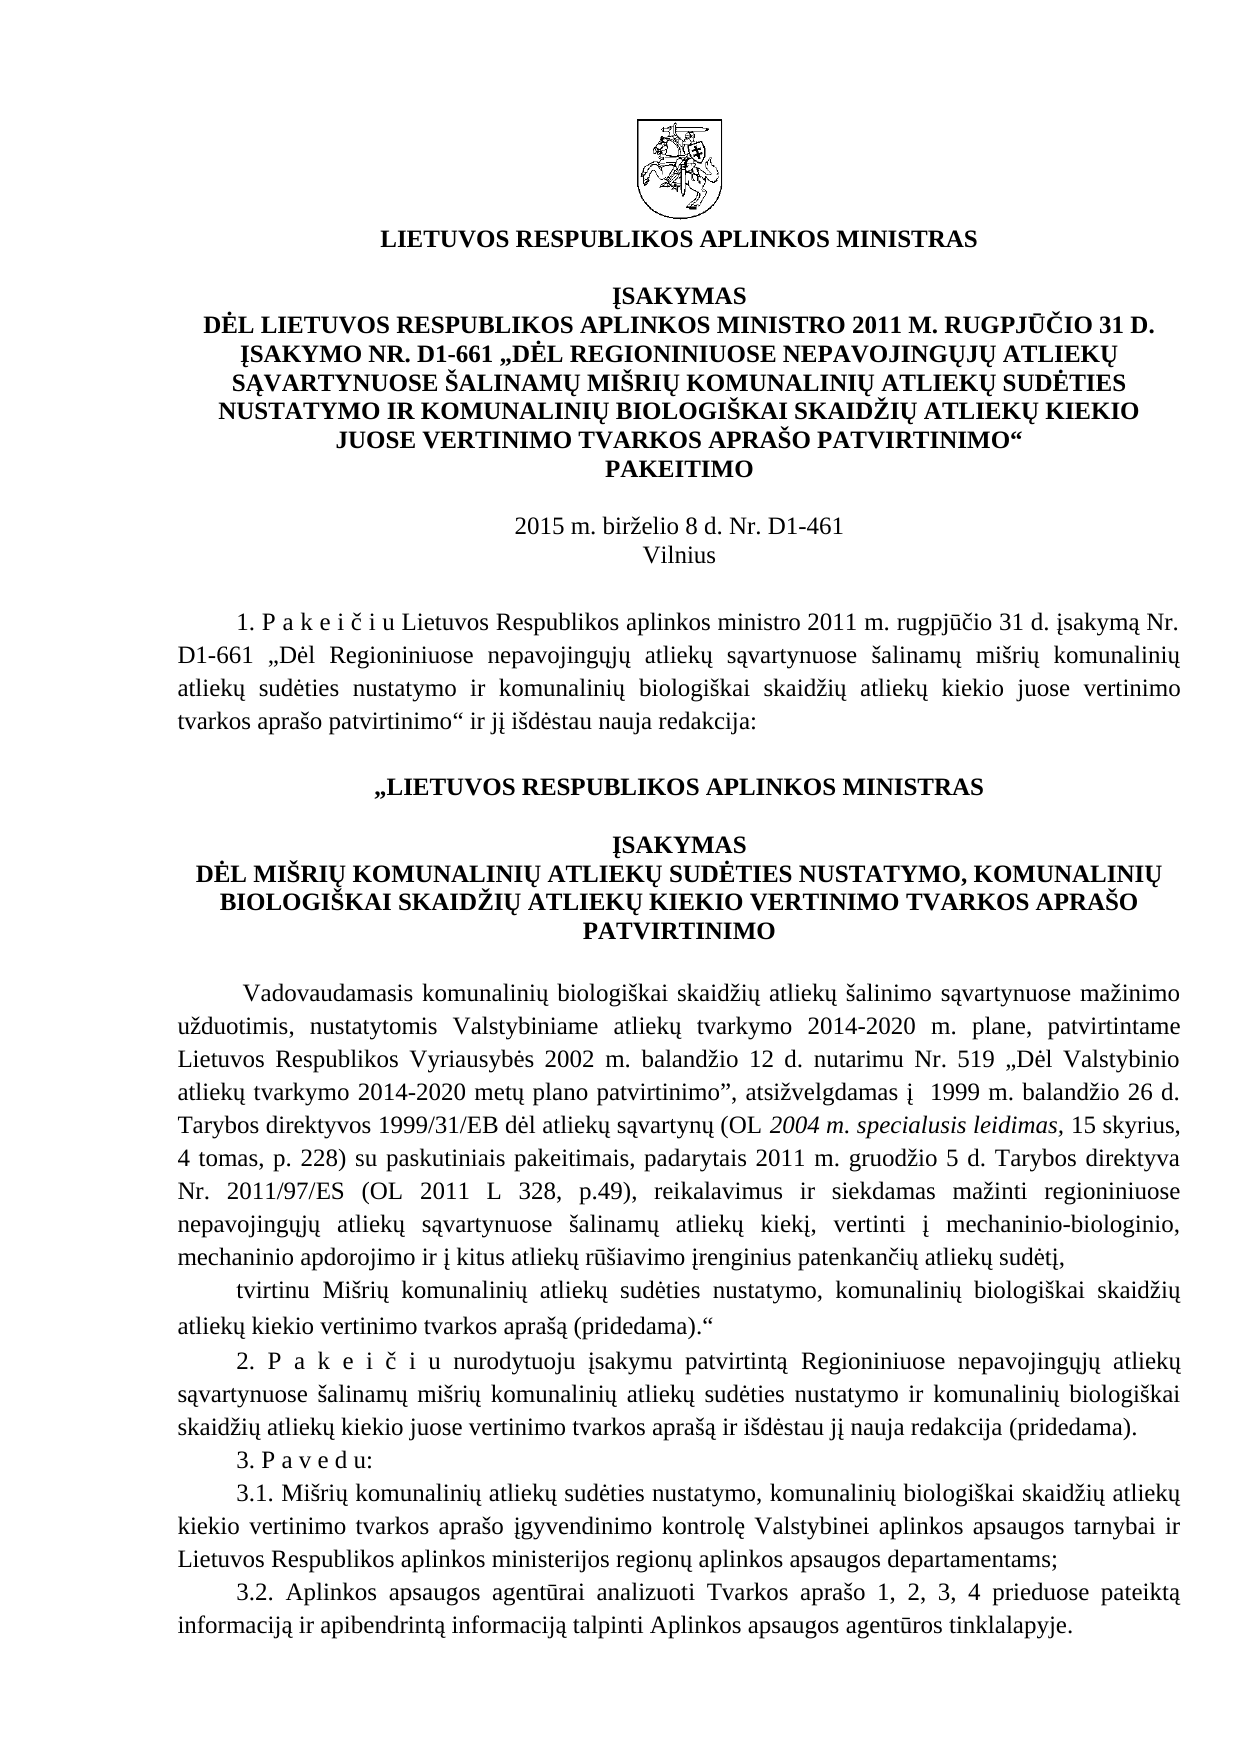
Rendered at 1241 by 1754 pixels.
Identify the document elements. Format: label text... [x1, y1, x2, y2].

text 3.1. Mišrių komunalinių atliekų sudėties nustatymo, komunalinių biologiškai skaidžių atliekų kiekio vertinimo tvarkos aprašo įgyvendinimo kontrolę Valstybinei aplinkos apsaugos tarnybai ir Lietuvos Respublikos aplinkos ministerijos regionų aplinkos apsaugos departamentams; [177, 1478, 1181, 1573]
text LIETUVOS RESPUBLIKOS APLINKOS MINISTRAS [177, 224, 1181, 253]
text 2015 m. birželio 8 d. Nr. D1-461 [177, 511, 1181, 540]
text 2. P a k e i č i u nurodytuoju įsakymu patvirtintą Regioniniuose nepavojingųjų atliekų sąvartynuose šalinamų mišrių komunalinių atliekų sudėties nustatymo ir komunalinių biologiškai skaidžių atliekų kiekio juose vertinimo tvarkos aprašą ir išdėstau jį nauja redakcija (pridedama). [177, 1346, 1181, 1441]
text Vilnius [177, 540, 1181, 569]
text 3. P a v e d u: [177, 1445, 1181, 1474]
text tvirtinu Mišrių komunalinių atliekų sudėties nustatymo, komunalinių biologiškai skaidžių atliekų kiekio vertinimo tvarkos aprašą (pridedama).“ [177, 1275, 1181, 1339]
text ĮSAKYMAS [177, 281, 1181, 310]
text „LIETUVOS RESPUBLIKOS APLINKOS MINISTRAS [177, 772, 1181, 801]
text Vadovaudamasis komunalinių biologiškai skaidžių atliekų šalinimo sąvartynuose mažinimo užduotimis, nustatytomis Valstybiniame atliekų tvarkymo 2014-2020 m. plane, patvirtintame Lietuvos Respublikos Vyriausybės 2002 m. balandžio 12 d. nutarimu Nr. 519 „Dėl Valstybinio atliekų tvarkymo 2014-2020 metų plano patvirtinimo”, atsižvelgdamas į 1999 m. balandžio 26 d. Tarybos direktyvos 1999/31/EB dėl atliekų sąvartynų (OL 2004 m. specialusis leidimas, 15 skyrius, 4 tomas, p. 228) su paskutiniais pakeitimais, padarytais 2011 m. gruodžio 5 d. Tarybos direktyva Nr. 2011/97/ES (OL 2011 L 328, p.49), reikalavimus ir siekdamas mažinti regioniniuose nepavojingųjų atliekų sąvartynuose šalinamų atliekų kiekį, vertinti į mechaninio-biologinio, mechaninio apdorojimo ir į kitus atliekų rūšiavimo įrenginius patenkančių atliekų sudėtį, [177, 978, 1181, 1271]
text DĖL MIŠRIŲ KOMUNALINIŲ ATLIEKŲ SUDĖTIES NUSTATYMO, KOMUNALINIŲ BIOLOGIŠKAI SKAIDŽIŲ ATLIEKŲ KIEKIO VERTINIMO TVARKOS APRAŠO PATVIRTINIMO [177, 859, 1181, 945]
text 1. P a k e i č i u Lietuvos Respublikos aplinkos ministro 2011 m. rugpjūčio 31 d. įsakymą Nr. D1-661 „Dėl Regioniniuose nepavojingųjų atliekų sąvartynuose šalinamų mišrių komunalinių atliekų sudėties nustatymo ir komunalinių biologiškai skaidžių atliekų kiekio juose vertinimo tvarkos aprašo patvirtinimo“ ir jį išdėstau nauja redakcija: [177, 607, 1181, 735]
text 3.2. Aplinkos apsaugos agentūrai analizuoti Tvarkos aprašo 1, 2, 3, 4 prieduose pateiktą informaciją ir apibendrintą informaciją talpinti Aplinkos apsaugos agentūros tinklalapyje. [177, 1577, 1181, 1639]
text pakeitimo [177, 454, 1181, 483]
text ĮSAKYMAS [177, 830, 1181, 859]
text DĖL LIETUVOS RESPUBLIKOS APLINKOS MINISTRO 2011 m. rugpjūčio 31 d. įsakymo Nr. D1-661 „DĖL REGIONINIUOSE NEPAVOJINGŲJŲ ATLIEKŲ SĄVARTYNUOSE ŠALINAMŲ MIŠRIŲ KOMUNALINIŲ ATLIEKŲ SUDĖTIES NUSTATYMO IR KOMUNALINIŲ BIOLOGIŠKAI SKAIDŽIŲ ATLIEKŲ KIEKIO JUOSE VERTINIMO TVARKOS APRAŠO PATVIRTINIMO“ [177, 310, 1181, 454]
